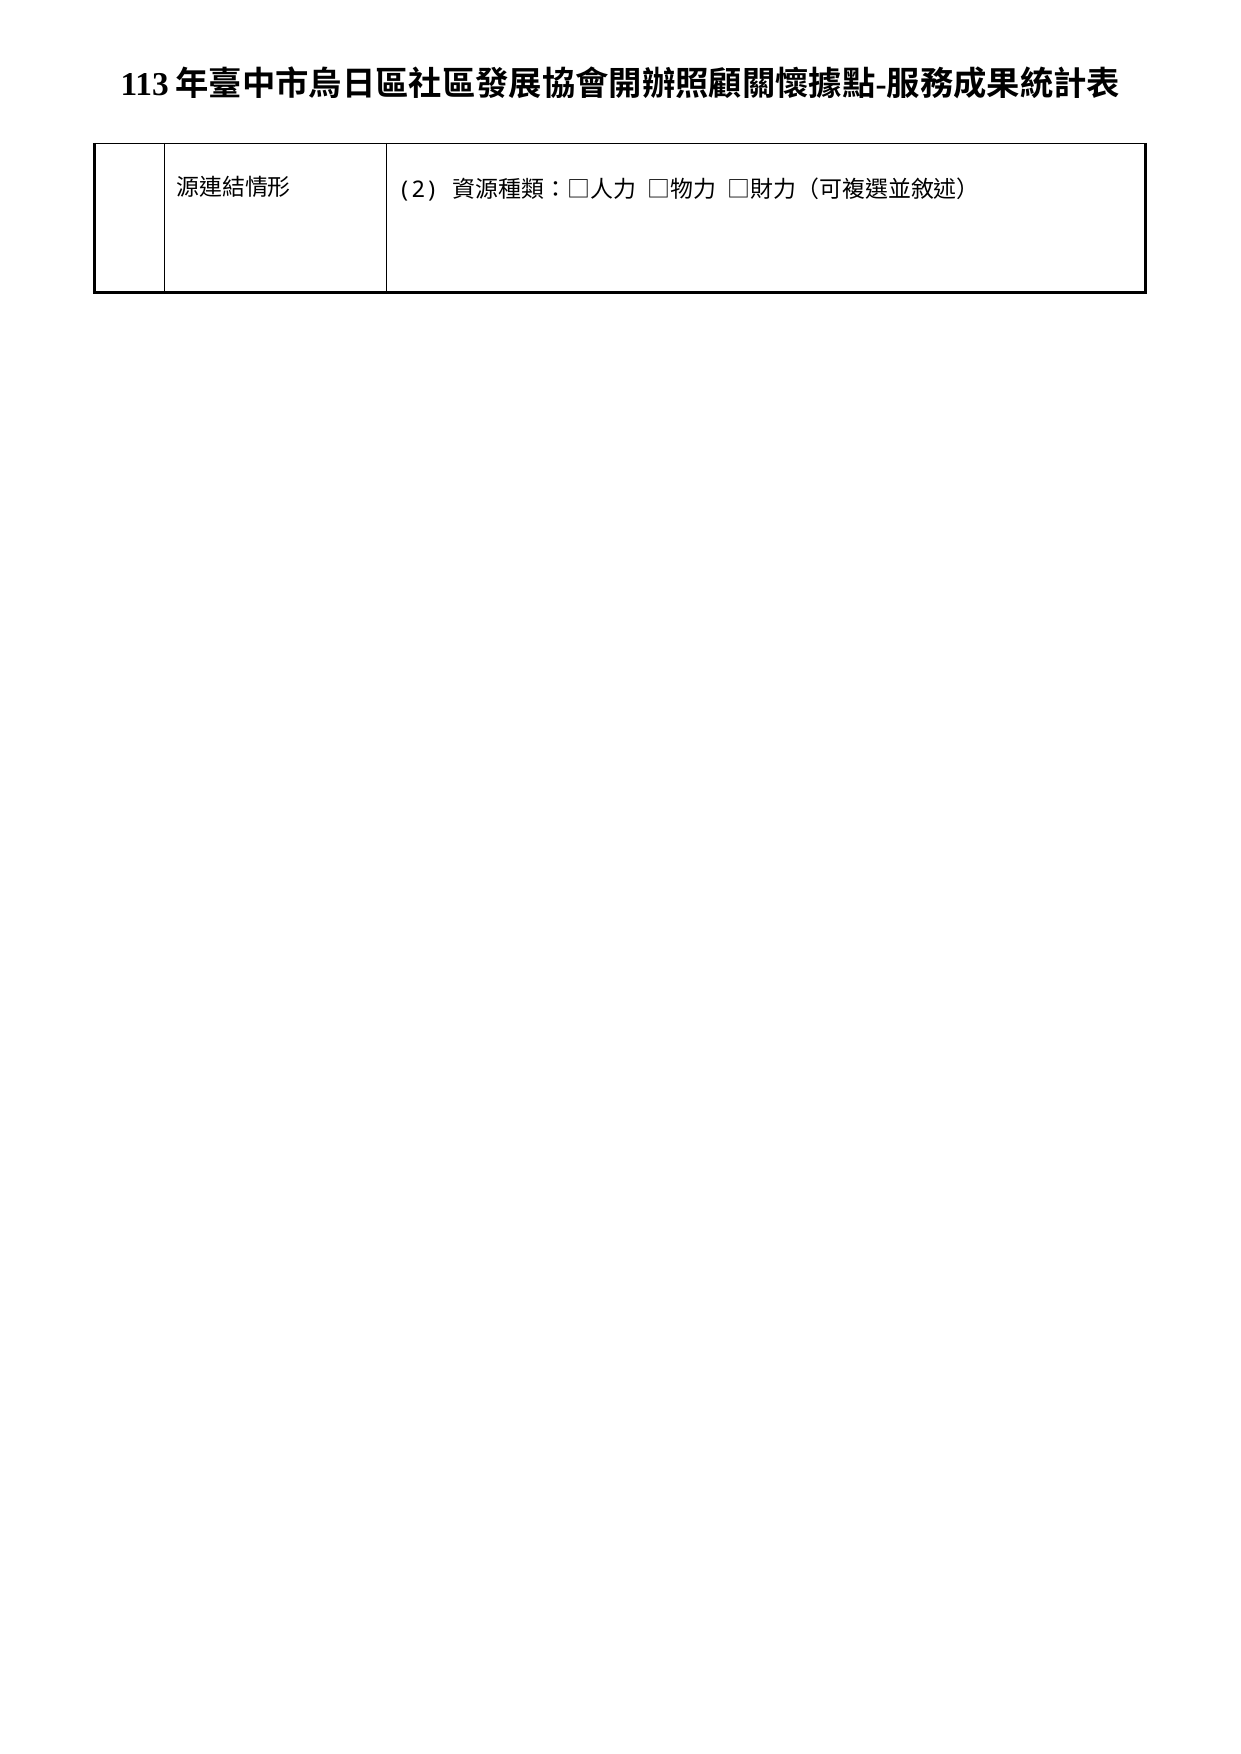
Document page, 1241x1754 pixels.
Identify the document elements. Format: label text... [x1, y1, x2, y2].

table_cell [96, 144, 164, 291]
table_cell 源連結情形 [165, 144, 386, 291]
table_cell (2) 資源種類：□人力 □物力 □財力（可複選並敘述） [387, 144, 1144, 291]
